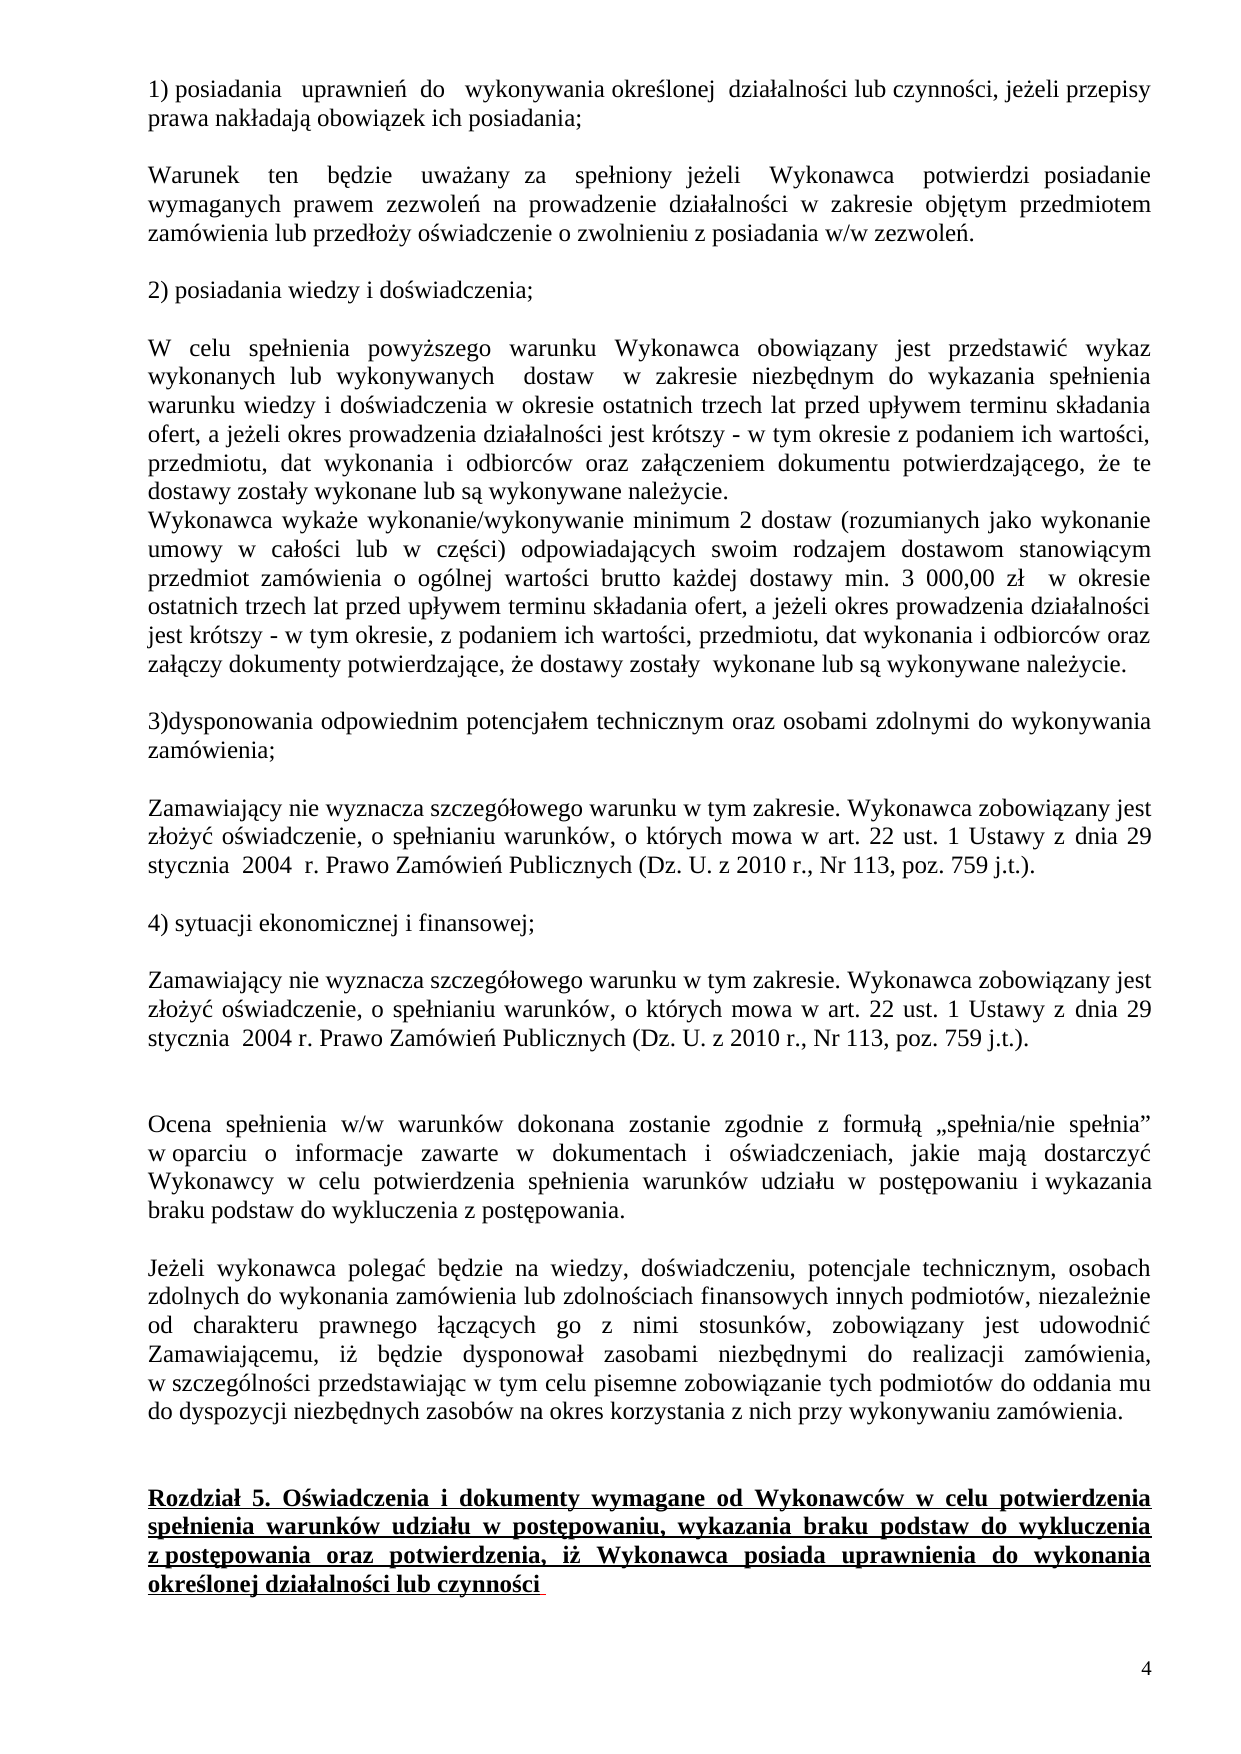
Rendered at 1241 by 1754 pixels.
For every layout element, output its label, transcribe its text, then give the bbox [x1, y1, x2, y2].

text Ocena spełnienia w/w warunków dokonana zostanie zgodnie z formułą „spełnia/nie spełnia” w oparciu o informacje zawarte w dokumentach i oświadczeniach, jakie mają dostarczyć Wykonawcy w celu potwierdzenia spełnienia warunków udziału w postępowaniu i wykazania braku podstaw do wykluczenia z postępowania. [148, 1109, 1152, 1224]
text Warunek ten będzie uważany za spełniony jeżeli Wykonawca potwierdzi posiadanie wymaganych prawem zezwoleń na prowadzenie działalności w zakresie objętym przedmiotem zamówienia lub przedłoży oświadczenie o zwolnieniu z posiadania w/w zezwoleń. [148, 160, 1152, 246]
text Zamawiający nie wyznacza szczegółowego warunku w tym zakresie. Wykonawca zobowiązany jest złożyć oświadczenie, o spełnianiu warunków, o których mowa w art. 22 ust. 1 Ustawy z dnia 29 stycznia 2004 r. Prawo Zamówień Publicznych (Dz. U. z 2010 r., Nr 113, poz. 759 j.t.). [148, 793, 1152, 879]
text W celu spełnienia powyższego warunku Wykonawca obowiązany jest przedstawić wykaz wykonanych lub wykonywanych dostaw w zakresie niezbędnym do wykazania spełnienia warunku wiedzy i doświadczenia w okresie ostatnich trzech lat przed upływem terminu składania ofert, a jeżeli okres prowadzenia działalności jest krótszy - w tym okresie z podaniem ich wartości, przedmiotu, dat wykonania i odbiorców oraz załączeniem dokumentu potwierdzającego, że te dostawy zostały wykonane lub są wykonywane należycie. [148, 333, 1152, 505]
text Jeżeli wykonawca polegać będzie na wiedzy, doświadczeniu, potencjale technicznym, osobach zdolnych do wykonania zamówienia lub zdolnościach finansowych innych podmiotów, niezależnie od charakteru prawnego łączących go z nimi stosunków, zobowiązany jest udowodnić Zamawiającemu, iż będzie dysponował zasobami niezbędnymi do realizacji zamówienia, w szczególności przedstawiając w tym celu pisemne zobowiązanie tych podmiotów do oddania mu do dyspozycji niezbędnych zasobów na okres korzystania z nich przy wykonywaniu zamówienia. [148, 1253, 1152, 1425]
text 4) sytuacji ekonomicznej i finansowej; [148, 908, 1152, 936]
text Wykonawca wykaże wykonanie/wykonywanie minimum 2 dostaw (rozumianych jako wykonanie umowy w całości lub w części) odpowiadających swoim rodzajem dostawom stanowiącym przedmiot zamówienia o ogólnej wartości brutto każdej dostawy min. 3 000,00 zł w okresie ostatnich trzech lat przed upływem terminu składania ofert, a jeżeli okres prowadzenia działalności jest krótszy - w tym okresie, z podaniem ich wartości, przedmiotu, dat wykonania i odbiorców oraz załączy dokumenty potwierdzające, że dostawy zostały wykonane lub są wykonywane należycie. [148, 505, 1152, 678]
text spełnienia warunków udziału w postępowaniu, wykazania braku podstaw do wykluczenia [148, 1509, 1152, 1536]
text 3)dysponowania odpowiednim potencjałem technicznym oraz osobami zdolnymi do wykonywania zamówienia; [148, 706, 1152, 764]
text 1) posiadania uprawnień do wykonywania określonej działalności lub czynności, jeżeli przepisy prawa nakładają obowiązek ich posiadania; [148, 74, 1152, 131]
text 2) posiadania wiedzy i doświadczenia; [148, 275, 1152, 304]
text Zamawiający nie wyznacza szczegółowego warunku w tym zakresie. Wykonawca zobowiązany jest złożyć oświadczenie, o spełnianiu warunków, o których mowa w art. 22 ust. 1 Ustawy z dnia 29 stycznia 2004 r. Prawo Zamówień Publicznych (Dz. U. z 2010 r., Nr 113, poz. 759 j.t.). [148, 965, 1152, 1051]
text z postępowania oraz potwierdzenia, iż Wykonawca posiada uprawnienia do wykonania określonej działalności lub czynności [148, 1538, 1152, 1598]
text Rozdział 5. Oświadczenia i dokumenty wymagane od Wykonawców w celu potwierdzenia [148, 1483, 1152, 1508]
